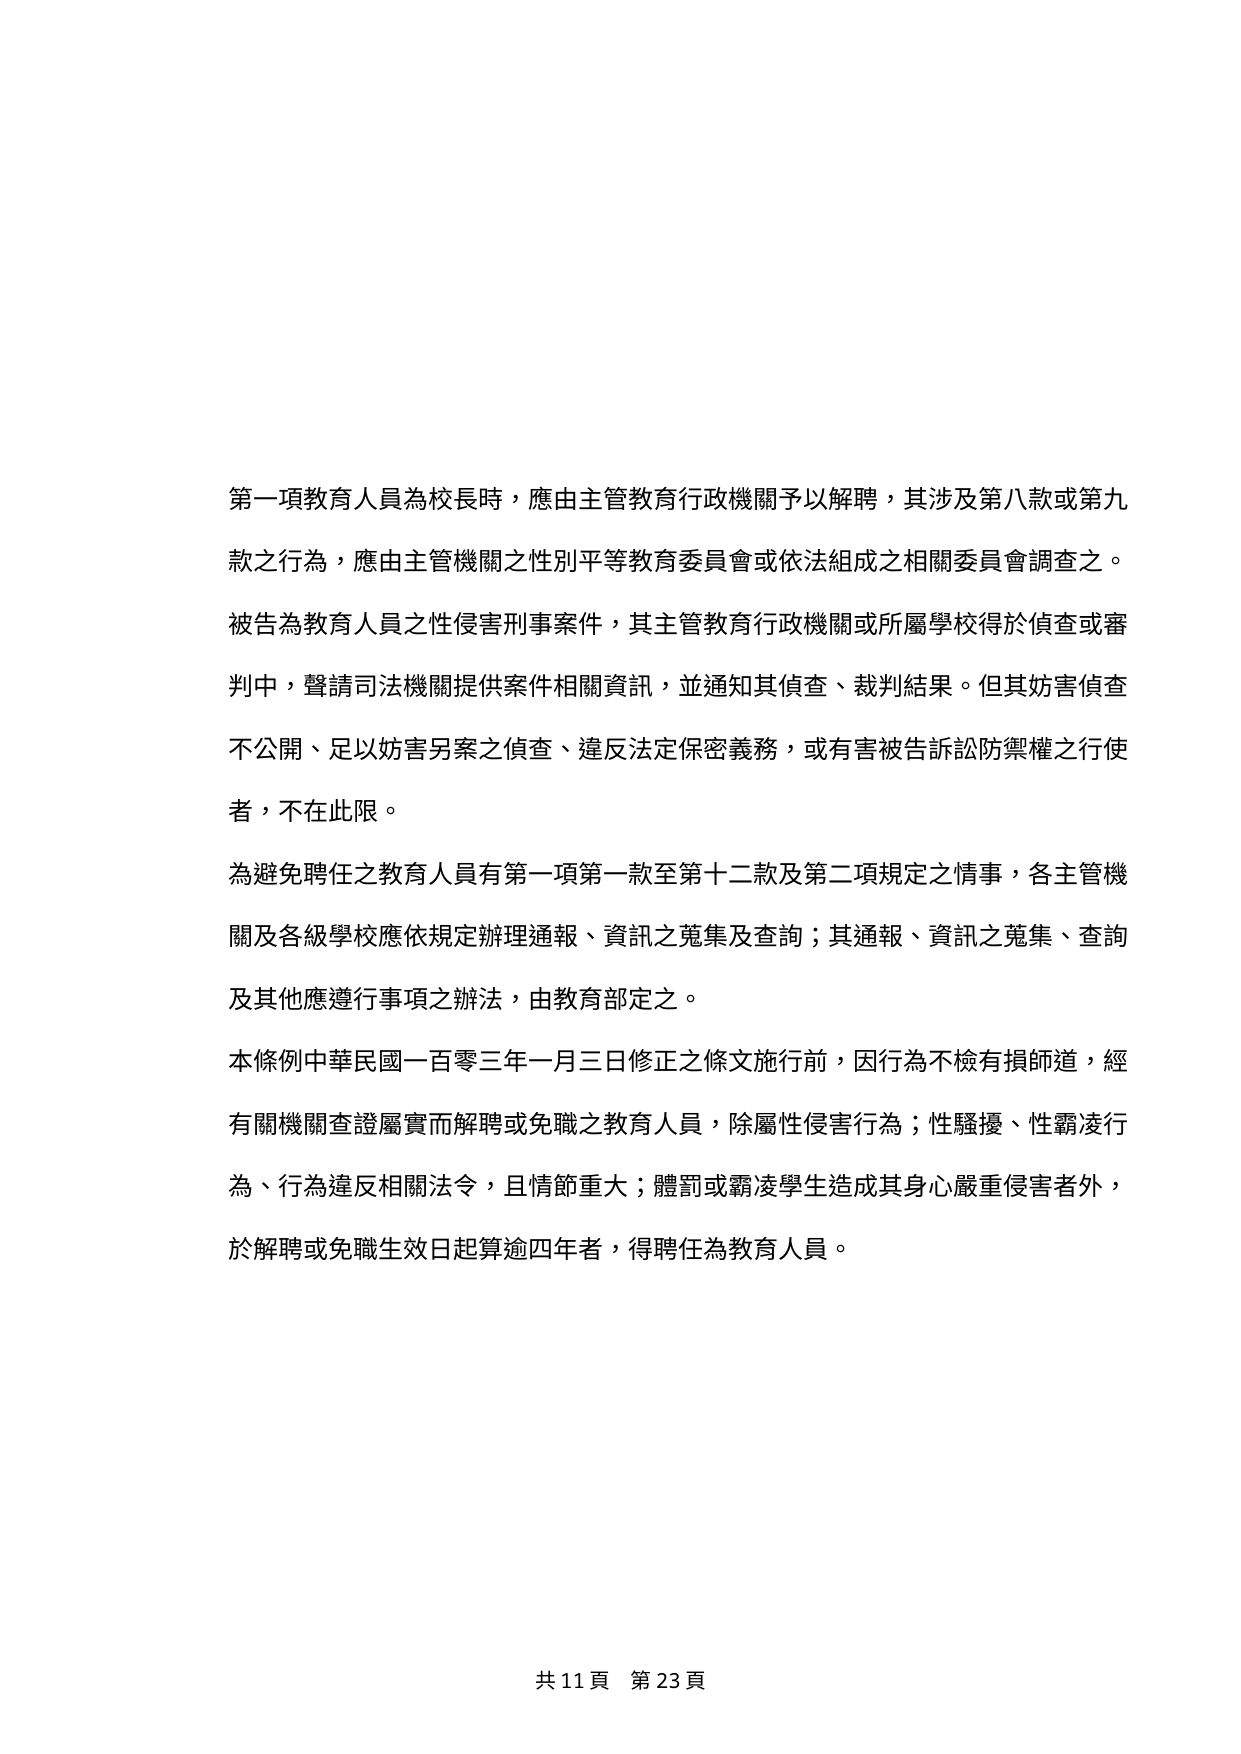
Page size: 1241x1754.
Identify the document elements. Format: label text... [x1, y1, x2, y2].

text 被告為教育人員之性侵害刑事案件，其主管教育行政機關或所屬學校得於偵查或審判中，聲請司法機關提供案件相關資訊，並通知其偵查、裁判結果。但其妨害偵查不公開、足以妨害另案之偵查、違反法定保密義務，或有害被告訴訟防禦權之行使者，不在此限。 [229, 581, 1152, 831]
text 第一項教育人員為校長時，應由主管教育行政機關予以解聘，其涉及第八款或第九款之行為，應由主管機關之性別平等教育委員會或依法組成之相關委員會調查之。 [229, 456, 1152, 581]
text 本條例中華民國一百零三年一月三日修正之條文施行前，因行為不檢有損師道，經有關機關查證屬實而解聘或免職之教育人員，除屬性侵害行為；性騷擾、性霸凌行為、行為違反相關法令，且情節重大；體罰或霸凌學生造成其身心嚴重侵害者外，於解聘或免職生效日起算逾四年者，得聘任為教育人員。 [229, 1018, 1152, 1268]
text 為避免聘任之教育人員有第一項第一款至第十二款及第二項規定之情事，各主管機關及各級學校應依規定辦理通報、資訊之蒐集及查詢；其通報、資訊之蒐集、查詢及其他應遵行事項之辦法，由教育部定之。 [229, 831, 1152, 1018]
